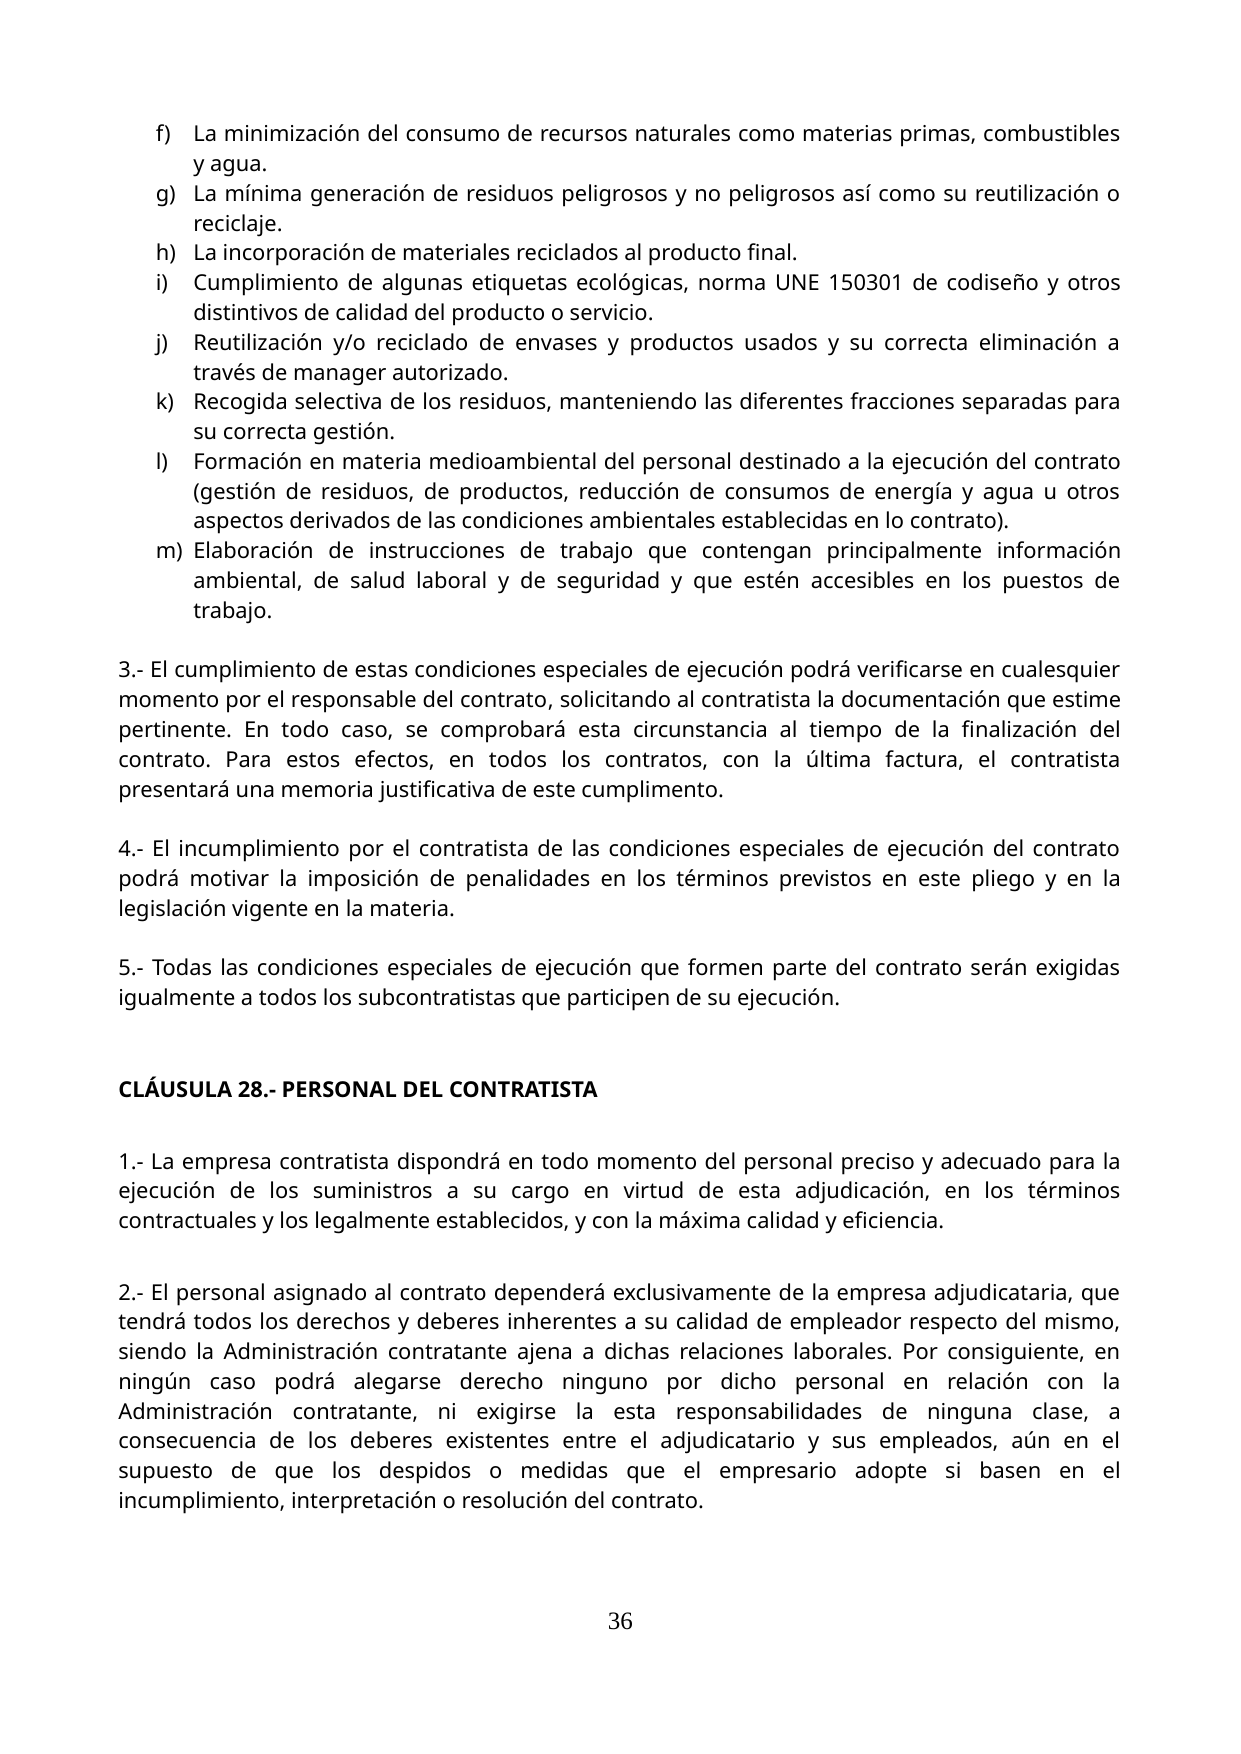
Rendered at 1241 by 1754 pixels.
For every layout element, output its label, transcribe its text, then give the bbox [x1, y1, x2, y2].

text CLÁUSULA 28.- PERSONAL DEL CONTRATISTA [118, 1074, 1122, 1104]
text 2.- El personal asignado al contrato dependerá exclusivamente de la empresa adjudicataria, que tendrá todos los derechos y deberes inherentes a su calidad de empleador respecto del mismo, siendo la Administración contratante ajena a dichas relaciones laborales. Por consiguiente, en ningún caso podrá alegarse derecho ninguno por dicho personal en relación con la Administración contratante, ni exigirse la esta responsabilidades de ninguna clase, a consecuencia de los deberes existentes entre el adjudicatario y sus empleados, aún en el supuesto de que los despidos o medidas que el empresario adopte si basen en el incumplimiento, interpretación o resolución del contrato. [118, 1276, 1122, 1515]
list La incorporación de materiales reciclados al producto final. [156, 237, 1122, 267]
list Elaboración de instrucciones de trabajo que contengan principalmente información ambiental, de salud laboral y de seguridad y que estén accesibles en los puestos de trabajo. [156, 535, 1122, 624]
list La mínima generación de residuos peligrosos y no peligrosos así como su reutilización o reciclaje. [156, 178, 1122, 237]
list Recogida selectiva de los residuos, manteniendo las diferentes fracciones separadas para su correcta gestión. [156, 386, 1122, 446]
list La minimización del consumo de recursos naturales como materias primas, combustibles y agua. [156, 118, 1122, 178]
list Reutilización y/o reciclado de envases y productos usados y su correcta eliminación a través de manager autorizado. [156, 327, 1122, 386]
text 1.- La empresa contratista dispondrá en todo momento del personal preciso y adecuado para la ejecución de los suministros a su cargo en virtud de esta adjudicación, en los términos contractuales y los legalmente establecidos, y con la máxima calidad y eficiencia. [118, 1146, 1122, 1235]
text 3.- El cumplimiento de estas condiciones especiales de ejecución podrá verificarse en cualesquier momento por el responsable del contrato, solicitando al contratista la documentación que estime pertinente. En todo caso, se comprobará esta circunstancia al tiempo de la finalización del contrato. Para estos efectos, en todos los contratos, con la última factura, el contratista presentará una memoria justificativa de este cumplimento. [118, 654, 1122, 803]
list Formación en materia medioambiental del personal destinado a la ejecución del contrato (gestión de residuos, de productos, reducción de consumos de energía y agua u otros aspectos derivados de las condiciones ambientales establecidas en lo contrato). [156, 446, 1122, 535]
text 4.- El incumplimiento por el contratista de las condiciones especiales de ejecución del contrato podrá motivar la imposición de penalidades en los términos previstos en este pliego y en la legislación vigente en la materia. [118, 833, 1122, 922]
text 5.- Todas las condiciones especiales de ejecución que formen parte del contrato serán exigidas igualmente a todos los subcontratistas que participen de su ejecución. [118, 952, 1122, 1012]
list Cumplimiento de algunas etiquetas ecológicas, norma UNE 150301 de codiseño y otros distintivos de calidad del producto o servicio. [156, 267, 1122, 327]
